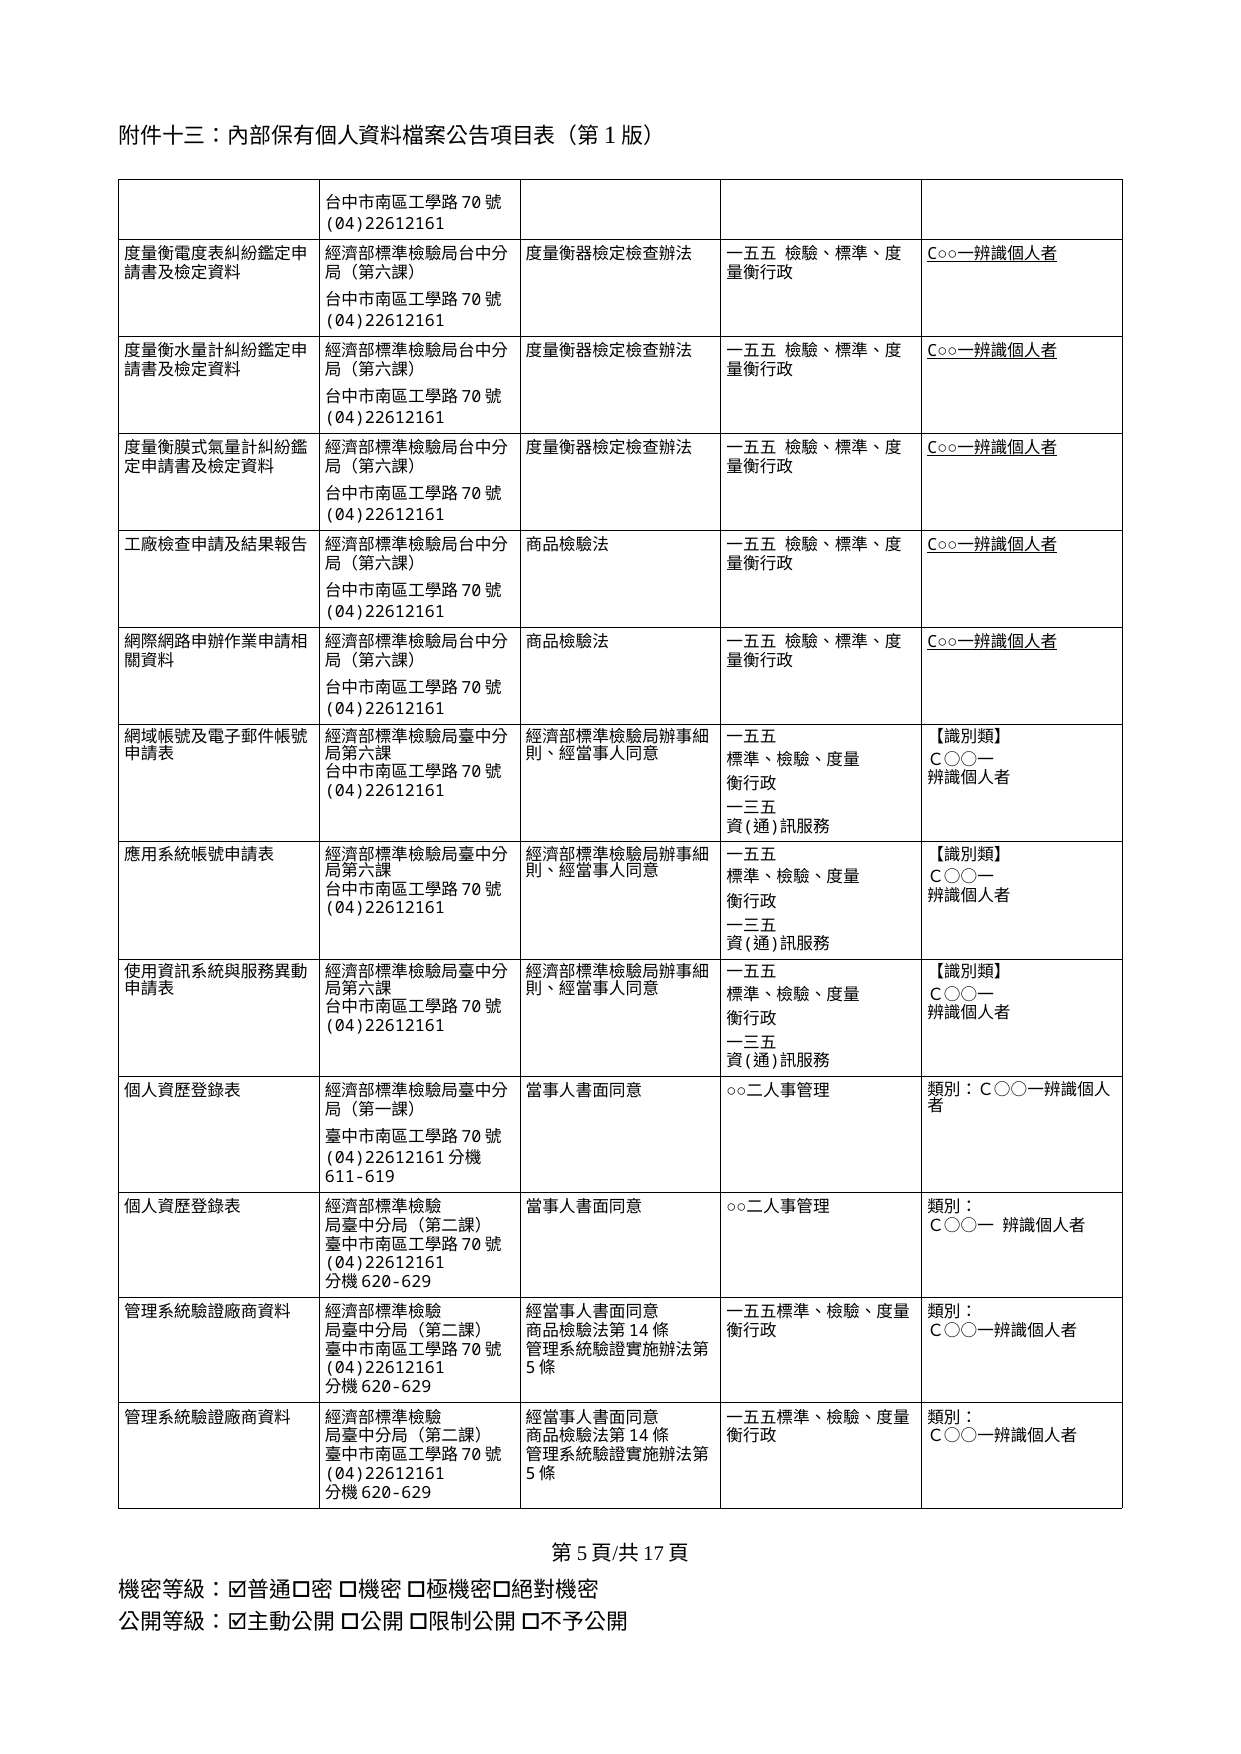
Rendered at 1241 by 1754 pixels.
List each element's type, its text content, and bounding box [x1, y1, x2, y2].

table_cell 應用系統帳號申請表 [119, 842, 319, 958]
table_cell 台中市南區工學路70號 (04)22612161 [320, 180, 520, 239]
table_cell 度量衡膜式氣量計糾紛鑑定申請書及檢定資料 [119, 434, 319, 530]
table_cell 商品檢驗法 [521, 628, 720, 724]
table_cell 【識別類】 Ｃ○○一 辨識個人者 [922, 842, 1122, 958]
table_cell 度量衡水量計糾紛鑑定申請書及檢定資料 [119, 337, 319, 433]
table_cell 經濟部標準檢驗 局臺中分局（第二課） 臺中市南區工學路70號 (04)22612161 分機620-629 [320, 1403, 520, 1507]
table_cell 一五五 檢驗、標準、度量衡行政 [721, 531, 921, 627]
table_cell C○○一辨識個人者 [922, 434, 1122, 530]
table_cell 網域帳號及電子郵件帳號申請表 [119, 725, 319, 841]
table_cell C○○一辨識個人者 [922, 628, 1122, 724]
table_cell 經濟部標準檢驗局辦事細則、經當事人同意 [521, 960, 720, 1076]
table_cell 經濟部標準檢驗 局臺中分局（第二課） 臺中市南區工學路70號 (04)22612161 分機620-629 [320, 1193, 520, 1297]
table_cell 類別：Ｃ○○一辨識個人者 [922, 1077, 1122, 1192]
table_cell 類別： Ｃ○○一辨識個人者 [922, 1298, 1122, 1402]
table_cell ○○二人事管理 [721, 1193, 921, 1297]
table_cell 一五五 檢驗、標準、度量衡行政 [721, 434, 921, 530]
table_cell 經濟部標準檢驗局辦事細則、經當事人同意 [521, 842, 720, 958]
table_cell 經濟部標準檢驗局臺中分局第六課 台中市南區工學路70號(04)22612161 [320, 725, 520, 841]
table_cell 管理系統驗證廠商資料 [119, 1298, 319, 1402]
table_cell 一五五 檢驗、標準、度量衡行政 [721, 628, 921, 724]
table_cell 經濟部標準檢驗局臺中分局第六課 台中市南區工學路70號(04)22612161 [320, 960, 520, 1076]
table_cell 經當事人書面同意 商品檢驗法第14條 管理系統驗證實施辦法第5條 [521, 1298, 720, 1402]
table_cell 一五五 標準、檢驗、度量 衡行政 一三五 資(通)訊服務 [721, 725, 921, 841]
table_cell 經濟部標準檢驗局台中分局（第六課） 台中市南區工學路70號 (04)22612161 [320, 337, 520, 433]
table_cell 經濟部標準檢驗局辦事細則、經當事人同意 [521, 725, 720, 841]
table_cell 工廠檢查申請及結果報告 [119, 531, 319, 627]
table_cell [721, 180, 921, 239]
table_cell C○○一辨識個人者 [922, 531, 1122, 627]
table_cell 類別： Ｃ○○一辨識個人者 [922, 1403, 1122, 1507]
table_cell 使用資訊系統與服務異動申請表 [119, 960, 319, 1076]
table_cell 度量衡器檢定檢查辦法 [521, 434, 720, 530]
table_cell 【識別類】 Ｃ○○一 辨識個人者 [922, 725, 1122, 841]
table_cell [922, 180, 1122, 239]
table_cell 【識別類】 Ｃ○○一 辨識個人者 [922, 960, 1122, 1076]
table_cell 當事人書面同意 [521, 1077, 720, 1192]
table_cell [521, 180, 720, 239]
table_cell 經濟部標準檢驗局台中分局（第六課） 台中市南區工學路70號 (04)22612161 [320, 531, 520, 627]
table_cell 經濟部標準檢驗局台中分局（第六課） 台中市南區工學路70號 (04)22612161 [320, 240, 520, 336]
table_cell C○○一辨識個人者 [922, 240, 1122, 336]
table_cell 類別： Ｃ○○一 辨識個人者 [922, 1193, 1122, 1297]
table_cell 一五五 標準、檢驗、度量 衡行政 一三五 資(通)訊服務 [721, 960, 921, 1076]
table_cell 度量衡電度表糾紛鑑定申請書及檢定資料 [119, 240, 319, 336]
table_cell 商品檢驗法 [521, 531, 720, 627]
table_cell 度量衡器檢定檢查辦法 [521, 337, 720, 433]
table_cell 一五五 檢驗、標準、度量衡行政 [721, 240, 921, 336]
table_cell C○○一辨識個人者 [922, 337, 1122, 433]
table_cell 經濟部標準檢驗局台中分局（第六課） 台中市南區工學路70號 (04)22612161 [320, 628, 520, 724]
table_cell 個人資歷登錄表 [119, 1193, 319, 1297]
table_cell [119, 180, 319, 239]
table_cell 一五五 檢驗、標準、度量衡行政 [721, 337, 921, 433]
table_cell 網際網路申辦作業申請相關資料 [119, 628, 319, 724]
table_cell 經當事人書面同意 商品檢驗法第14條 管理系統驗證實施辦法第5條 [521, 1403, 720, 1507]
table_cell 經濟部標準檢驗 局臺中分局（第二課） 臺中市南區工學路70號 (04)22612161 分機620-629 [320, 1298, 520, 1402]
table_cell 經濟部標準檢驗局台中分局（第六課） 台中市南區工學路70號 (04)22612161 [320, 434, 520, 530]
table_cell 度量衡器檢定檢查辦法 [521, 240, 720, 336]
table_cell 一五五 標準、檢驗、度量 衡行政 一三五 資(通)訊服務 [721, 842, 921, 958]
table_cell 經濟部標準檢驗局臺中分局（第一課） 臺中市南區工學路70號 (04)22612161分機611-619 [320, 1077, 520, 1192]
table_cell 經濟部標準檢驗局臺中分局第六課 台中市南區工學路70號(04)22612161 [320, 842, 520, 958]
table_cell ○○二人事管理 [721, 1077, 921, 1192]
table_cell 一五五標準、檢驗、度量衡行政 [721, 1403, 921, 1507]
table_cell 個人資歷登錄表 [119, 1077, 319, 1192]
table_cell 一五五標準、檢驗、度量衡行政 [721, 1298, 921, 1402]
table_cell 管理系統驗證廠商資料 [119, 1403, 319, 1507]
table_cell 當事人書面同意 [521, 1193, 720, 1297]
